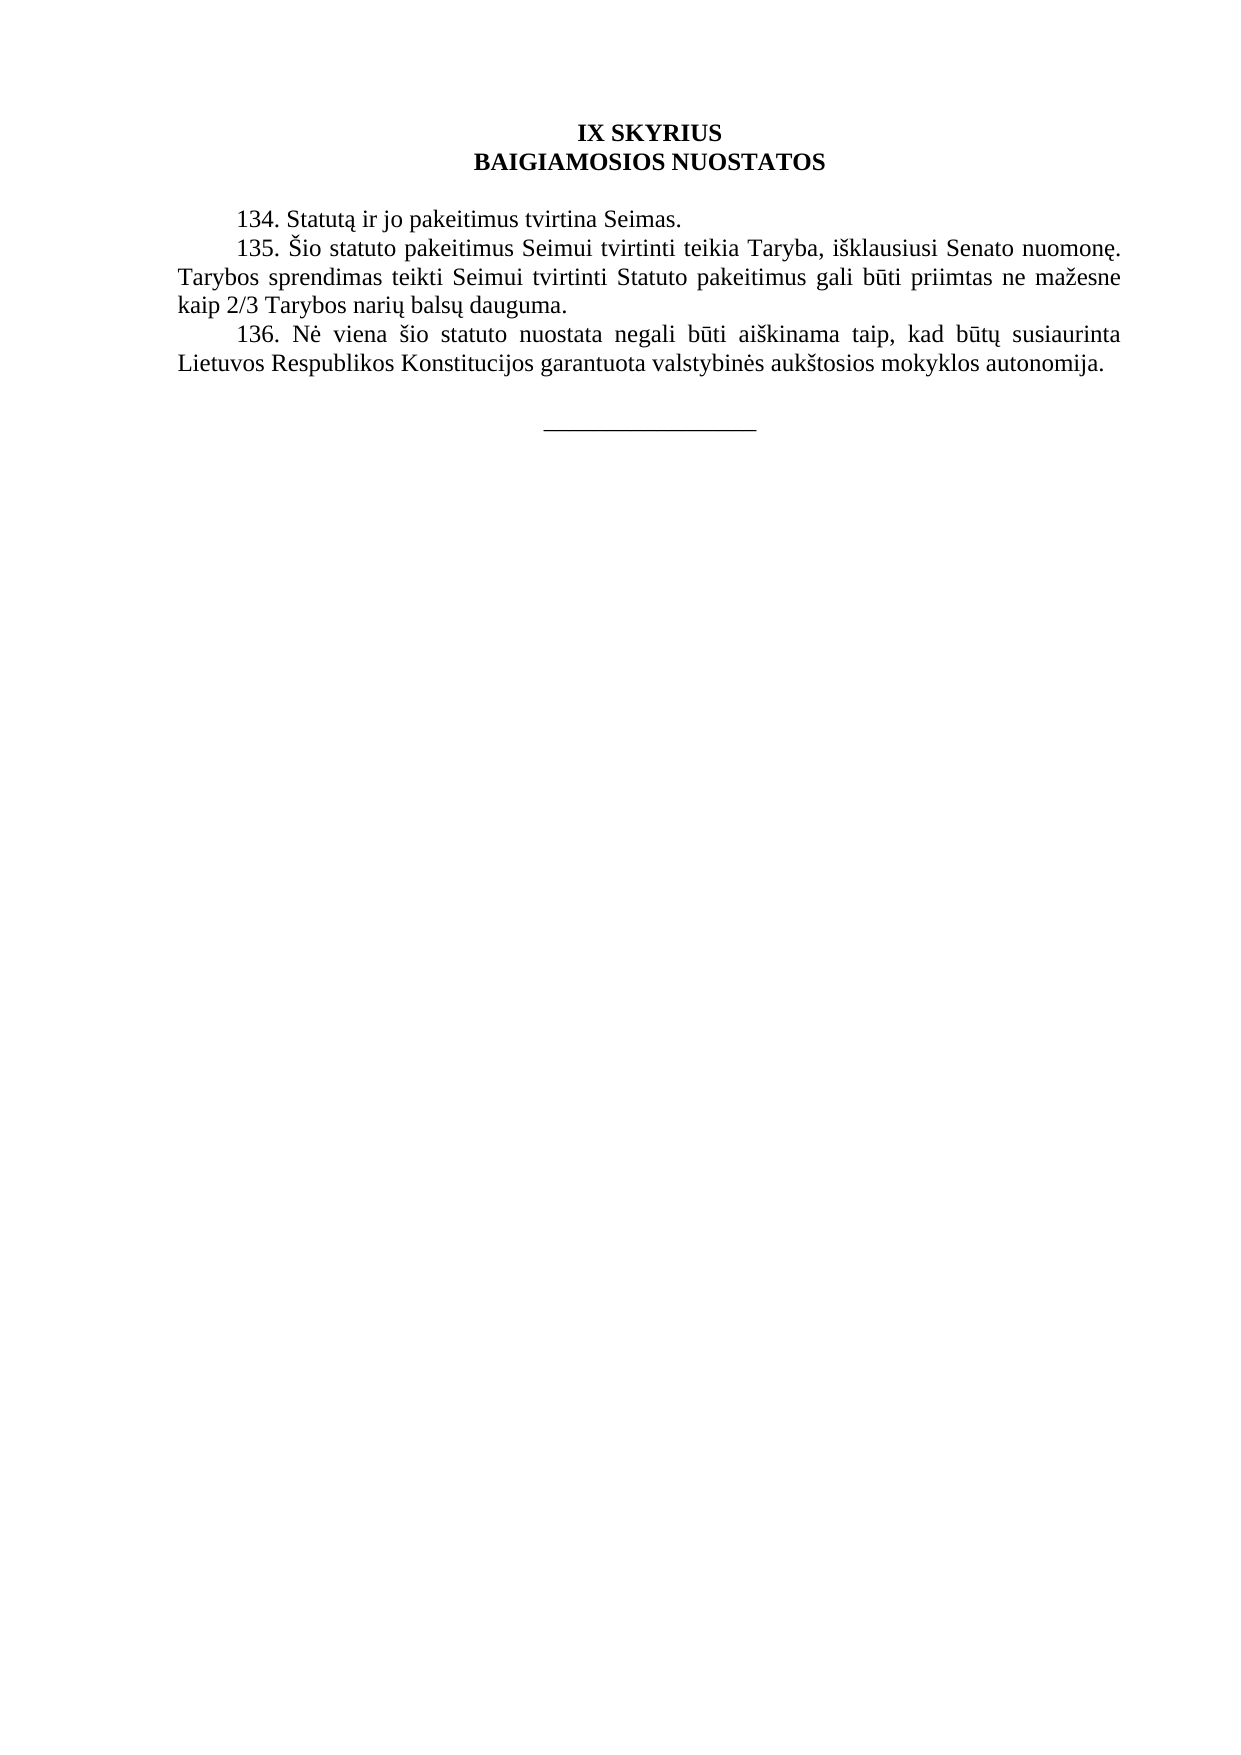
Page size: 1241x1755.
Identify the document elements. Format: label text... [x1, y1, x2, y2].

text 136. Nė viena šio statuto nuostata negali būti aiškinama taip, kad būtų susiaurinta Lietuvos Respublikos Konstitucijos garantuota valstybinės aukštosios mokyklos autonomija. [177, 319, 1122, 377]
text _________________ [177, 406, 1122, 434]
text IX SKYRIUS [177, 118, 1122, 147]
text 134. Statutą ir jo pakeitimus tvirtina Seimas. [177, 204, 1122, 233]
text 135. Šio statuto pakeitimus Seimui tvirtinti teikia Taryba, išklausiusi Senato nuomonę. Tarybos sprendimas teikti Seimui tvirtinti Statuto pakeitimus gali būti priimtas ne mažesne kaip 2/3 Tarybos narių balsų dauguma. [177, 233, 1122, 319]
text BAIGIAMOSIOS NUOSTATOS [177, 147, 1122, 176]
